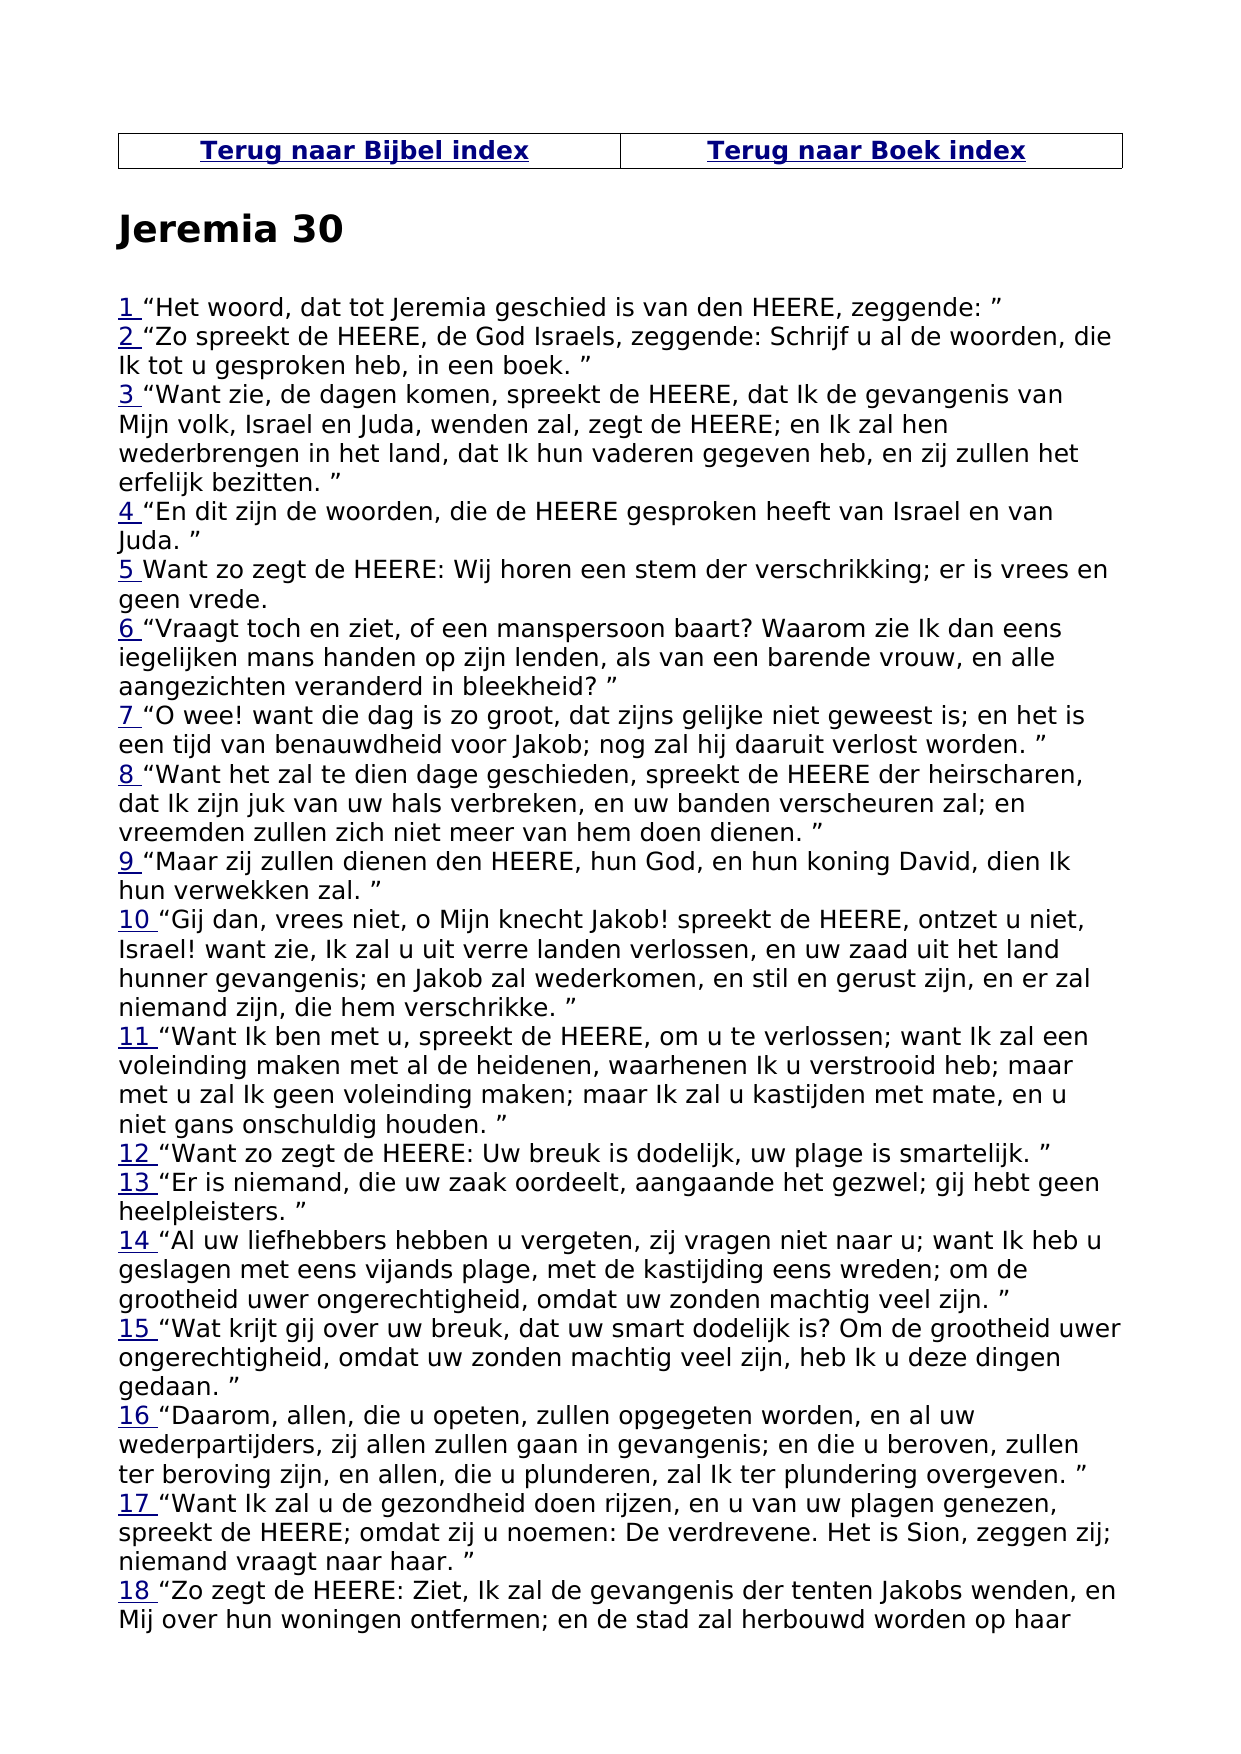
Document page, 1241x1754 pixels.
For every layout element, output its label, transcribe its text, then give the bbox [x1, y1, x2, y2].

text 1 “Het woord, dat tot Jeremia geschied is van den HEERE, zeggende: ” 2 “Zo spreekt de HEERE, de God Israels, zeggende: Schrijf u al de woorden, die Ik tot u gesproken heb, in een boek. ” 3 “Want zie, de dagen komen, spreekt de HEERE, dat Ik de gevangenis van Mijn volk, Israel en Juda, wenden zal, zegt de HEERE; en Ik zal hen wederbrengen in het land, dat Ik hun vaderen gegeven heb, en zij zullen het erfelijk bezitten. ” 4 “En dit zijn de woorden, die de HEERE gesproken heeft van Israel en van Juda. ” 5 Want zo zegt de HEERE: Wij horen een stem der verschrikking; er is vrees en geen vrede. 6 “Vraagt toch en ziet, of een manspersoon baart? Waarom zie Ik dan eens iegelijken mans handen op zijn lenden, als van een barende vrouw, en alle aangezichten veranderd in bleekheid? ” 7 “O wee! want die dag is zo groot, dat zijns gelijke niet geweest is; en het is een tijd van benauwdheid voor Jakob; nog zal hij daaruit verlost worden. ” 8 “Want het zal te dien dage geschieden, spreekt de HEERE der heirscharen, dat Ik zijn juk van uw hals verbreken, en uw banden verscheuren zal; en vreemden zullen zich niet meer van hem doen dienen. ” 9 “Maar zij zullen dienen den HEERE, hun God, en hun koning David, dien Ik hun verwekken zal. ” 10 “Gij dan, vrees niet, o Mijn knecht Jakob! spreekt de HEERE, ontzet u niet, Israel! want zie, Ik zal u uit verre landen verlossen, en uw zaad uit het land hunner gevangenis; en Jakob zal wederkomen, en stil en gerust zijn, en er zal niemand zijn, die hem verschrikke. ” 11 “Want Ik ben met u, spreekt de HEERE, om u te verlossen; want Ik zal een voleinding maken met al de heidenen, waarhenen Ik u verstrooid heb; maar met u zal Ik geen voleinding maken; maar Ik zal u kastijden met mate, en u niet gans onschuldig houden. ” 12 “Want zo zegt de HEERE: Uw breuk is dodelijk, uw plage is smartelijk. ” 13 “Er is niemand, die uw zaak oordeelt, aangaande het gezwel; gij hebt geen heelpleisters. ” 14 “Al uw liefhebbers hebben u vergeten, zij vragen niet naar u; want Ik heb u geslagen met eens vijands plage, met de kastijding eens wreden; om de grootheid uwer ongerechtigheid, omdat uw zonden machtig veel zijn. ” 15 “Wat krijt gij over uw breuk, dat uw smart dodelijk is? Om de grootheid uwer ongerechtigheid, omdat uw zonden machtig veel zijn, heb Ik u deze dingen gedaan. ” 16 “Daarom, allen, die u opeten, zullen opgegeten worden, en al uw wederpartijders, zij allen zullen gaan in gevangenis; en die u beroven, zullen ter beroving zijn, en allen, die u plunderen, zal Ik ter plundering overgeven. ” 17 “Want Ik zal u de gezondheid doen rijzen, en u van uw plagen genezen, spreekt de HEERE; omdat zij u noemen: De verdrevene. Het is Sion, zeggen zij; niemand vraagt naar haar. ” 18 “Zo zegt de HEERE: Ziet, Ik zal de gevangenis der tenten Jakobs wenden, en Mij over hun woningen ontfermen; en de stad zal herbouwd worden op haar [118, 264, 1122, 1635]
subtitle Jeremia 30 [118, 208, 1122, 252]
table_header Terug naar Boek index [621, 134, 1122, 168]
table_header Terug naar Bijbel index [119, 134, 620, 168]
